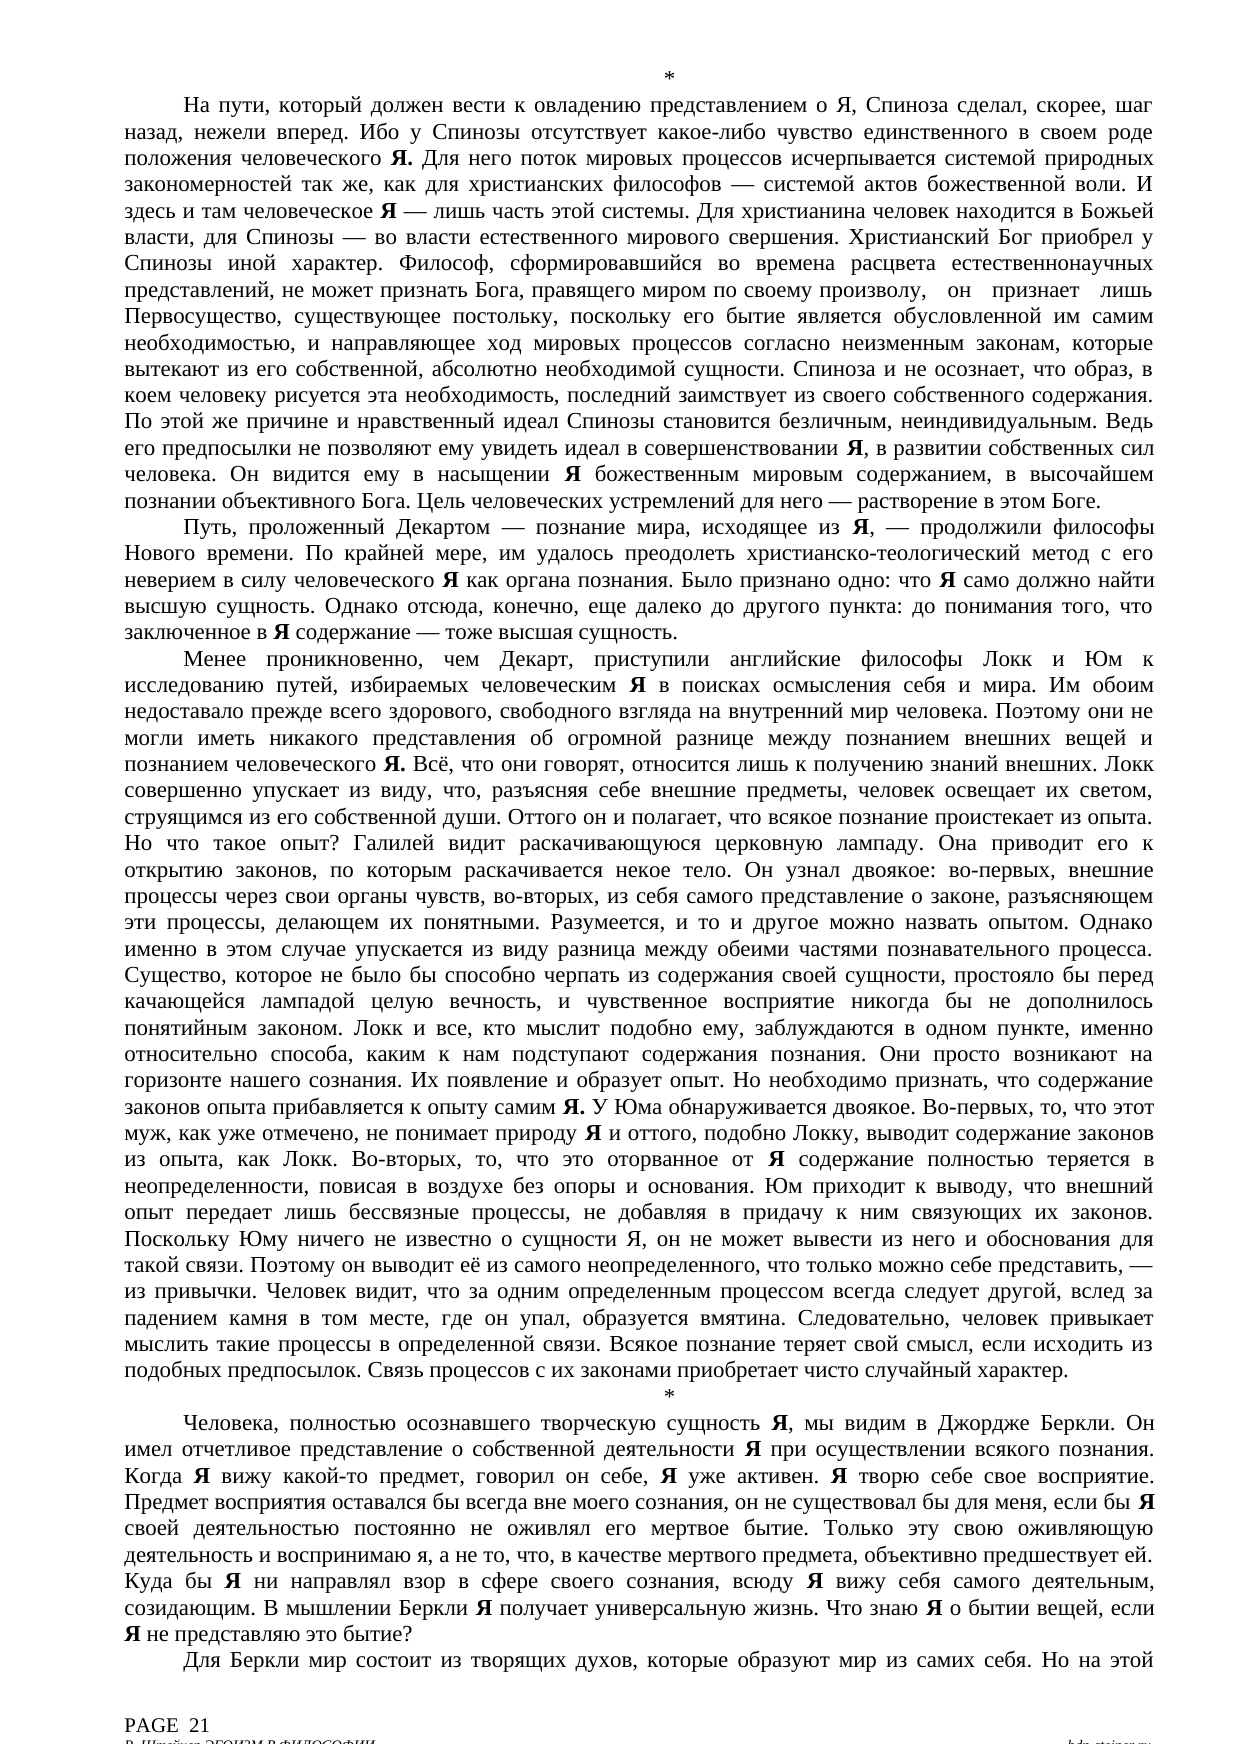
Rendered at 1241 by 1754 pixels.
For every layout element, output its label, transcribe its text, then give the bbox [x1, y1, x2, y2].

text Человека, полностью осознавшего творческую сущность Я, мы видим в Джордже Беркли. Он имел отчетливое представление о собственной деятельности Я при осуществлении всякого познания. Когда Я вижу какой-то предмет, говорил он себе, Я уже активен. Я творю себе свое восприятие. Предмет восприятия оставался бы всегда вне моего сознания, он не существовал бы для меня, если бы Я своей деятельностью постоянно не оживлял его мертвое бытие. Только эту свою оживляющую деятельность и воспринимаю я, а не то, что, в качестве мертвого предмета, объективно предшествует ей. Куда бы Я ни направлял взор в сфере своего сознания, всюду Я вижу себя самого деятельным, созидающим. В мышлении Беркли Я получает универсальную жизнь. Что знаю Я о бытии вещей, если Я не представляю это бытие? [124, 1409, 1155, 1646]
text На пути, который должен вести к овладению представлением о Я, Спиноза сделал, скорее, шаг назад, нежели вперед. Ибо у Спинозы отсутствует какое-либо чувство единственного в своем роде положения человеческого Я. Для него поток мировых процессов исчерпывается системой природных закономерностей так же, как для христианских философов — системой актов божественной воли. И здесь и там человеческое Я — лишь часть этой системы. Для христианина человек находится в Божьей власти, для Спинозы — во власти естественного мирового свершения. Христианский Бог приобрел у Спинозы иной характер. Философ, сформировавшийся во времена расцвета естественнонаучных представлений, не может признать Бога, правящего миром по своему произволу, он признает лишь Первосущество, существующее постольку, поскольку его бытие является обусловленной им самим необходимостью, и направляющее ход мировых процессов согласно неизменным законам, которые вытекают из его собственной, абсолютно необходимой сущности. Спиноза и не осознает, что образ, в коем человеку рисуется эта необходимость, последний заимствует из своего собственного содержания. По этой же причине и нравственный идеал Спинозы становится безличным, неиндивидуальным. Ведь его предпосылки не позволяют ему увидеть идеал в совершенствовании Я, в развитии собственных сил человека. Он видится ему в насыщении Я божественным мировым содержанием, в высочайшем познании объективного Бога. Цель человеческих устремлений для него — растворение в этом Боге. [124, 91, 1155, 513]
text * [124, 65, 1155, 91]
text * [124, 1383, 1155, 1409]
text Путь, проложенный Декартом — познание мира, исходящее из Я, — продолжили философы Нового времени. По крайней мере, им удалось преодолеть христианско-теологический метод с его неверием в силу человеческого Я как органа познания. Было признано одно: что Я само должно найти высшую сущность. Однако отсюда, конечно, еще далеко до другого пункта: до понимания того, что заключенное в Я содержание — тоже высшая сущность. [124, 513, 1155, 645]
text Менее проникновенно, чем Декарт, приступили английские философы Локк и Юм к исследованию путей, избираемых человеческим Я в поисках осмысления себя и мира. Им обоим недоставало прежде всего здорового, свободного взгляда на внутренний мир человека. Поэтому они не могли иметь никакого представления об огромной разнице между познанием внешних вещей и познанием человеческого Я. Всё, что они говорят, относится лишь к получению знаний внешних. Локк совершенно упускает из виду, что, разъясняя себе внешние предметы, человек освещает их светом, струящимся из его собственной души. Оттого он и полагает, что всякое познание проистекает из опыта. Но что такое опыт? Галилей видит раскачивающуюся церковную лампаду. Она приводит его к открытию законов, по которым раскачивается некое тело. Он узнал двоякое: во-первых, внешние процессы через свои органы чувств, во-вторых, из себя самого представление о законе, разъясняющем эти процессы, делающем их понятными. Разумеется, и то и другое можно назвать опытом. Однако именно в этом случае упускается из виду разница между обеими частями познавательного процесса. Существо, которое не было бы способно черпать из содержания своей сущности, простояло бы перед качающейся лампадой целую вечность, и чувственное восприятие никогда бы не дополнилось понятийным законом. Локк и все, кто мыслит подобно ему, заблуждаются в одном пункте, именно относительно способа, каким к нам подступают содержания познания. Они просто возникают на горизонте нашего сознания. Их появление и образует опыт. Но необходимо признать, что содержание законов опыта прибавляется к опыту самим Я. У Юма обнаруживается двоякое. Во-первых, то, что этот муж, как уже отмечено, не понимает природу Я и оттого, подобно Локку, выводит содержание законов из опыта, как Локк. Во-вторых, то, что это оторванное от Я содержание полностью теряется в неопределенности, повисая в воздухе без опоры и основания. Юм приходит к выводу, что внешний опыт передает лишь бессвязные процессы, не добавляя в придачу к ним связующих их законов. Поскольку Юму ничего не известно о сущности Я, он не может вывести из него и обоснования для такой связи. Поэтому он выводит её из самого неопределенного, что только можно себе представить, — из привычки. Человек видит, что за одним определенным процессом всегда следует другой, вслед за падением камня в том месте, где он упал, образуется вмятина. Следовательно, человек привыкает мыслить такие процессы в определенной связи. Всякое познание теряет свой смысл, если исходить из подобных предпосылок. Связь процессов с их законами приобретает чисто случайный характер. [124, 645, 1155, 1383]
text Для Беркли мир состоит из творящих духов, которые образуют мир из самих себя. Но на этой [124, 1646, 1155, 1673]
